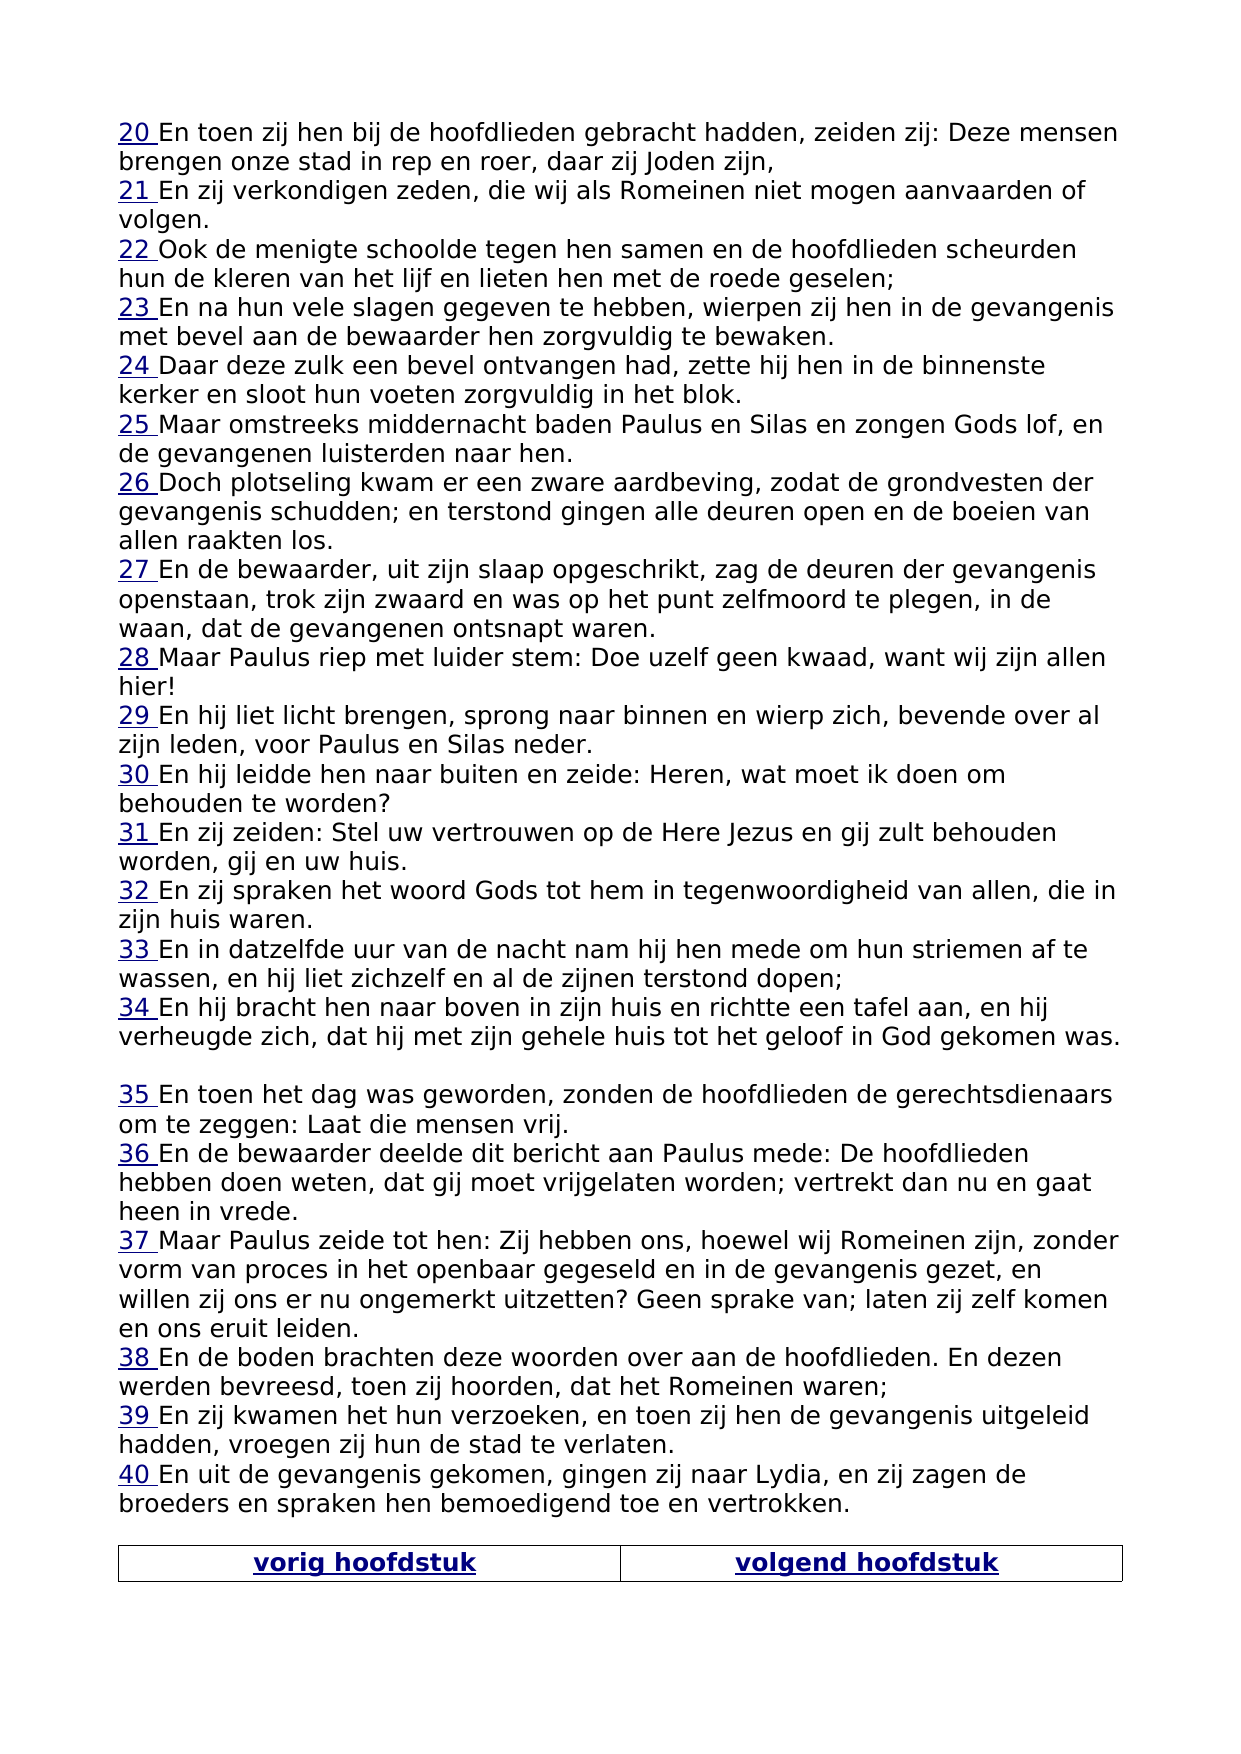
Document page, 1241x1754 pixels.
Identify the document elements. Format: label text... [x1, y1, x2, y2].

table_header volgend hoofdstuk [621, 1546, 1122, 1581]
text 20 En toen zij hen bij de hoofdlieden gebracht hadden, zeiden zij: Deze mensen brengen onze stad in rep en roer, daar zij Joden zijn, 21 En zij verkondigen zeden, die wij als Romeinen niet mogen aanvaarden of volgen. 22 Ook de menigte schoolde tegen hen samen en de hoofdlieden scheurden hun de kleren van het lijf en lieten hen met de roede geselen; 23 En na hun vele slagen gegeven te hebben, wierpen zij hen in de gevangenis met bevel aan de bewaarder hen zorgvuldig te bewaken. 24 Daar deze zulk een bevel ontvangen had, zette hij hen in de binnenste kerker en sloot hun voeten zorgvuldig in het blok. 25 Maar omstreeks middernacht baden Paulus en Silas en zongen Gods lof, en de gevangenen luisterden naar hen. 26 Doch plotseling kwam er een zware aardbeving, zodat de grondvesten der gevangenis schudden; en terstond gingen alle deuren open en de boeien van allen raakten los. 27 En de bewaarder, uit zijn slaap opgeschrikt, zag de deuren der gevangenis openstaan, trok zijn zwaard en was op het punt zelfmoord te plegen, in de waan, dat de gevangenen ontsnapt waren. 28 Maar Paulus riep met luider stem: Doe uzelf geen kwaad, want wij zijn allen hier! 29 En hij liet licht brengen, sprong naar binnen en wierp zich, bevende over al zijn leden, voor Paulus en Silas neder. 30 En hij leidde hen naar buiten en zeide: Heren, wat moet ik doen om behouden te worden? 31 En zij zeiden: Stel uw vertrouwen op de Here Jezus en gij zult behouden worden, gij en uw huis. 32 En zij spraken het woord Gods tot hem in tegenwoordigheid van allen, die in zijn huis waren. 33 En in datzelfde uur van de nacht nam hij hen mede om hun striemen af te wassen, en hij liet zichzelf en al de zijnen terstond dopen; 34 En hij bracht hen naar boven in zijn huis en richtte een tafel aan, en hij verheugde zich, dat hij met zijn gehele huis tot het geloof in God gekomen was. 35 En toen het dag was geworden, zonden de hoofdlieden de gerechtsdienaars om te zeggen: Laat die mensen vrij. 36 En de bewaarder deelde dit bericht aan Paulus mede: De hoofdlieden hebben doen weten, dat gij moet vrijgelaten worden; vertrekt dan nu en gaat heen in vrede. 37 Maar Paulus zeide tot hen: Zij hebben ons, hoewel wij Romeinen zijn, zonder vorm van proces in het openbaar gegeseld en in de gevangenis gezet, en willen zij ons er nu ongemerkt uitzetten? Geen sprake van; laten zij zelf komen en ons eruit leiden. 38 En de boden brachten deze woorden over aan de hoofdlieden. En dezen werden bevreesd, toen zij hoorden, dat het Romeinen waren; 39 En zij kwamen het hun verzoeken, en toen zij hen de gevangenis uitgeleid hadden, vroegen zij hun de stad te verlaten. 40 En uit de gevangenis gekomen, gingen zij naar Lydia, en zij zagen de broeders en spraken hen bemoedigend toe en vertrokken. [118, 118, 1122, 1518]
table_header vorig hoofdstuk [119, 1546, 620, 1581]
